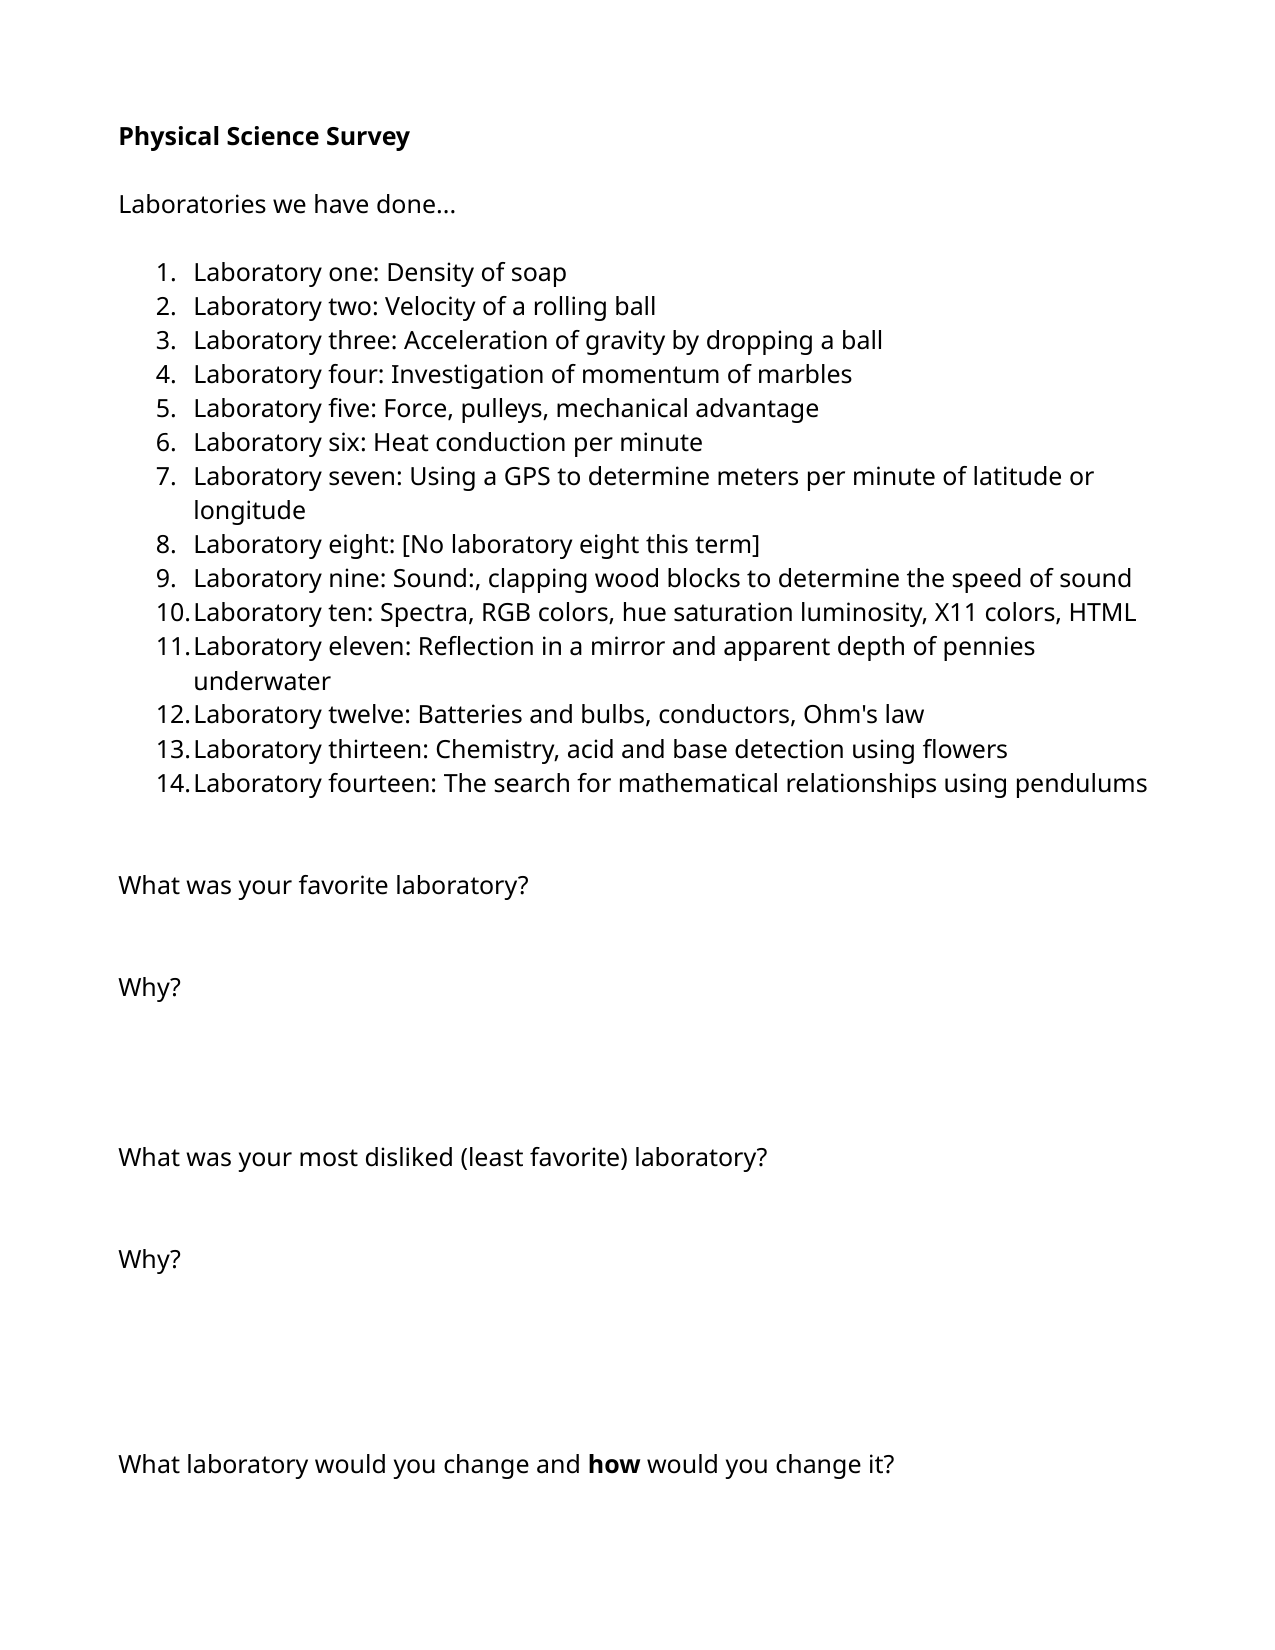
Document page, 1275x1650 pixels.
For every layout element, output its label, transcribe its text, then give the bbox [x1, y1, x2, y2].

list Laboratory six: Heat conduction per minute [156, 425, 1157, 459]
list Laboratory fourteen: The search for mathematical relationships using pendulums [156, 765, 1157, 799]
list Laboratory five: Force, pulleys, mechanical advantage [156, 391, 1157, 425]
text Physical Science Survey [118, 118, 1157, 152]
list Laboratory three: Acceleration of gravity by dropping a ball [156, 322, 1157, 357]
list Laboratory ten: Spectra, RGB colors, hue saturation luminosity, X11 colors, HTML [156, 595, 1157, 629]
text What was your most disliked (least favorite) laboratory? [118, 1140, 1157, 1174]
text Why? [118, 970, 1157, 1004]
list Laboratory twelve: Batteries and bulbs, conductors, Ohm's law [156, 697, 1157, 731]
list Laboratory eleven: Reflection in a mirror and apparent depth of pennies underwater [156, 629, 1157, 697]
list Laboratory eight: [No laboratory eight this term] [156, 527, 1157, 561]
list Laboratory nine: Sound:, clapping wood blocks to determine the speed of sound [156, 561, 1157, 595]
list Laboratory thirteen: Chemistry, acid and base detection using flowers [156, 731, 1157, 765]
list Laboratory four: Investigation of momentum of marbles [156, 357, 1157, 391]
text What laboratory would you change and how would you change it? [118, 1447, 1157, 1481]
text What was your favorite laboratory? [118, 867, 1157, 902]
list Laboratory two: Velocity of a rolling ball [156, 288, 1157, 322]
text Laboratories we have done... [118, 186, 1157, 220]
text Why? [118, 1242, 1157, 1276]
list Laboratory one: Density of soap [156, 254, 1157, 288]
list Laboratory seven: Using a GPS to determine meters per minute of latitude or longitude [156, 459, 1157, 527]
